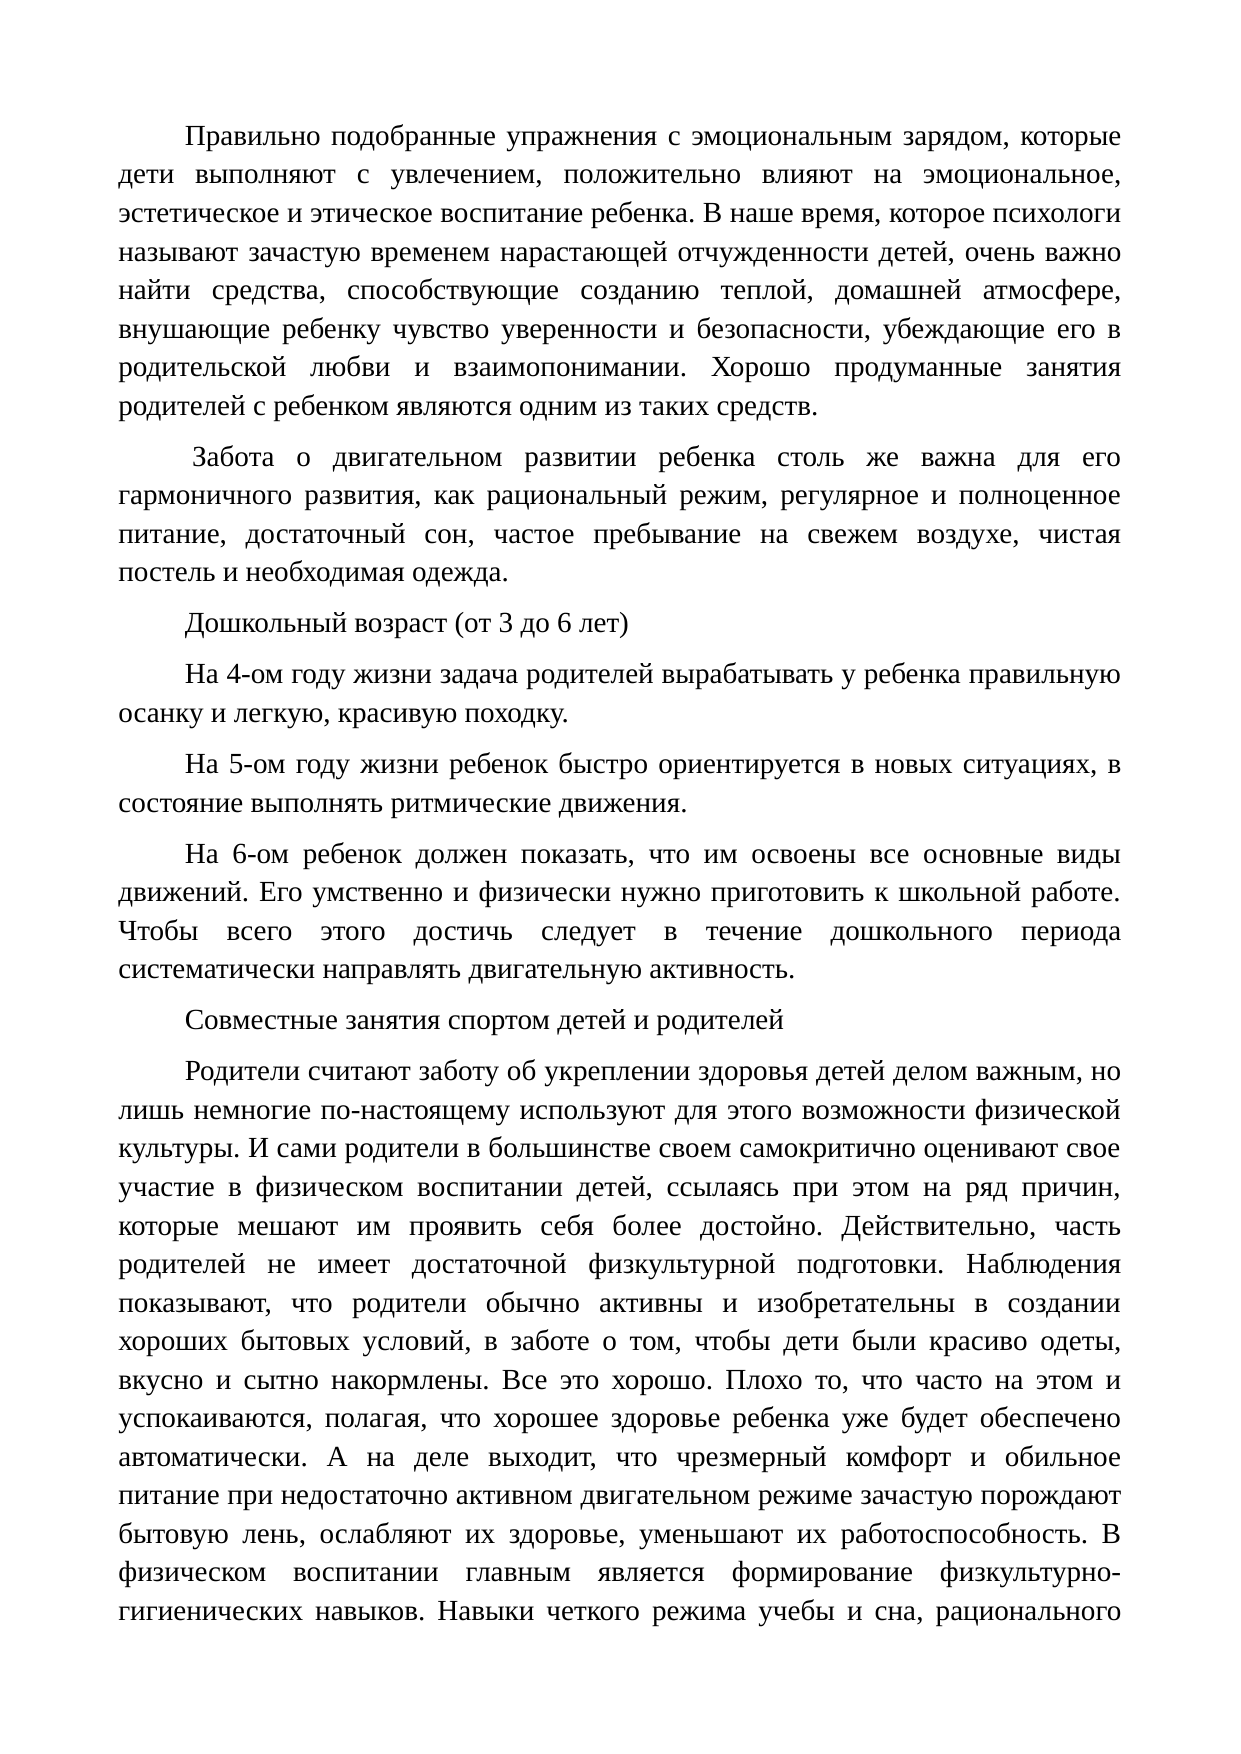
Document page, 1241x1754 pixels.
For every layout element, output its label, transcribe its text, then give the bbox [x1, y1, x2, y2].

text Дошкольный возраст (от 3 до 6 лет) [118, 606, 1122, 639]
text Родители считают заботу об укреплении здоровья детей делом важным, но лишь немногие по-настоящему используют для этого возможности физической культуры. И сами родители в большинстве своем самокритично оценивают свое участие в физическом воспитании детей, ссылаясь при этом на ряд причин, которые мешают им проявить себя более достойно. Действительно, часть родителей не имеет достаточной физкультурной подготовки. Наблюдения показывают, что родители обычно активны и изобретательны в создании хороших бытовых условий, в заботе о том, чтобы дети были красиво одеты, вкусно и сытно накормлены. Все это хорошо. Плохо то, что часто на этом и успокаиваются, полагая, что хорошее здоровье ребенка уже будет обеспечено автоматически. А на деле выходит, что чрезмерный комфорт и обильное питание при недостаточно активном двигательном режиме зачастую порождают бытовую лень, ослабляют их здоровье, уменьшают их работоспособность. В физическом воспитании главным является формирование физкультурно-гигиенических навыков. Навыки четкого режима учебы и сна, рационального [118, 1053, 1122, 1627]
text На 4-ом году жизни задача родителей вырабатывать у ребенка правильную осанку и легкую, красивую походку. [118, 657, 1122, 729]
text На 5-ом году жизни ребенок быстро ориентируется в новых ситуациях, в состояние выполнять ритмические движения. [118, 746, 1122, 818]
text Совместные занятия спортом детей и родителей [118, 1002, 1122, 1036]
text Правильно подобранные упражнения с эмоциональным зарядом, которые дети выполняют с увлечением, положительно влияют на эмоциональное, эстетическое и этическое воспитание ребенка. В наше время, которое психологи называют зачастую временем нарастающей отчужденности детей, очень важно найти средства, способствующие созданию теплой, домашней атмосфере, внушающие ребенку чувство уверенности и безопасности, убеждающие его в родительской любви и взаимопонимании. Хорошо продуманные занятия родителей с ребенком являются одним из таких средств. [118, 118, 1122, 421]
text На 6-ом ребенок должен показать, что им освоены все основные виды движений. Его умственно и физически нужно приготовить к школьной работе. Чтобы всего этого достичь следует в течение дошкольного периода систематически направлять двигательную активность. [118, 836, 1122, 985]
text Забота о двигательном развитии ребенка столь же важна для его гармоничного развития, как рациональный режим, регулярное и полноценное питание, достаточный сон, частое пребывание на свежем воздухе, чистая постель и необходимая одежда. [118, 439, 1122, 588]
